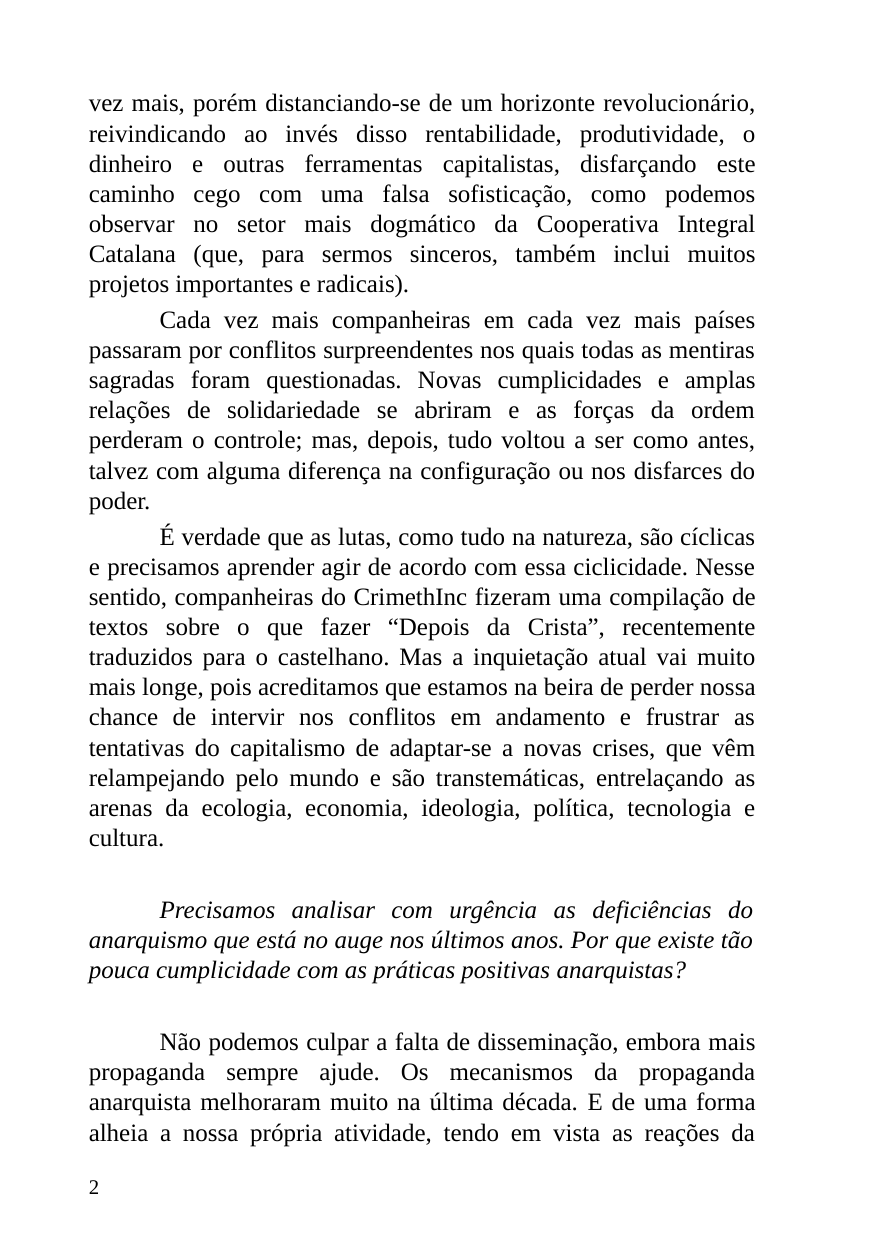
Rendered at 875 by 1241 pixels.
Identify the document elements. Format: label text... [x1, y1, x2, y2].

text É verdade que as lutas, como tudo na natureza, são cíclicas e precisamos aprender agir de acordo com essa ciclicidade. Nesse sentido, companheiras do CrimethInc fizeram uma compilação de textos sobre o que fazer “Depois da Crista”, recentemente traduzidos para o castelhano. Mas a inquietação atual vai muito mais longe, pois acreditamos que estamos na beira de perder nossa chance de intervir nos conflitos em andamento e frustrar as tentativas do capitalismo de adaptar-se a novas crises, que vêm relampejando pelo mundo e são transtemáticas, entrelaçando as arenas da ecologia, economia, ideologia, política, tecnologia e cultura. [88, 522, 756, 852]
text Não podemos culpar a falta de disseminação, embora mais propaganda sempre ajude. Os mecanismos da propaganda anarquista melhoraram muito na última década. E de uma forma alheia a nossa própria atividade, tendo em vista as reações da [88, 1027, 756, 1146]
text Cada vez mais companheiras em cada vez mais países passaram por conflitos surpreendentes nos quais todas as mentiras sagradas foram questionadas. Novas cumplicidades e amplas relações de solidariedade se abriram e as forças da ordem perderam o controle; mas, depois, tudo voltou a ser como antes, talvez com alguma diferença na configuração ou nos disfarces do poder. [88, 305, 756, 514]
text Precisamos analisar com urgência as deficiências do anarquismo que está no auge nos últimos anos. Por que existe tão pouca cumplicidade com as práticas positivas anarquistas? [88, 895, 756, 984]
text vez mais, porém distanciando-se de um horizonte revolucionário, reivindicando ao invés disso rentabilidade, produtividade, o dinheiro e outras ferramentas capitalistas, disfarçando este caminho cego com uma falsa sofisticação, como podemos observar no setor mais dogmático da Cooperativa Integral Catalana (que, para sermos sinceros, também inclui muitos projetos importantes e radicais). [88, 88, 756, 298]
